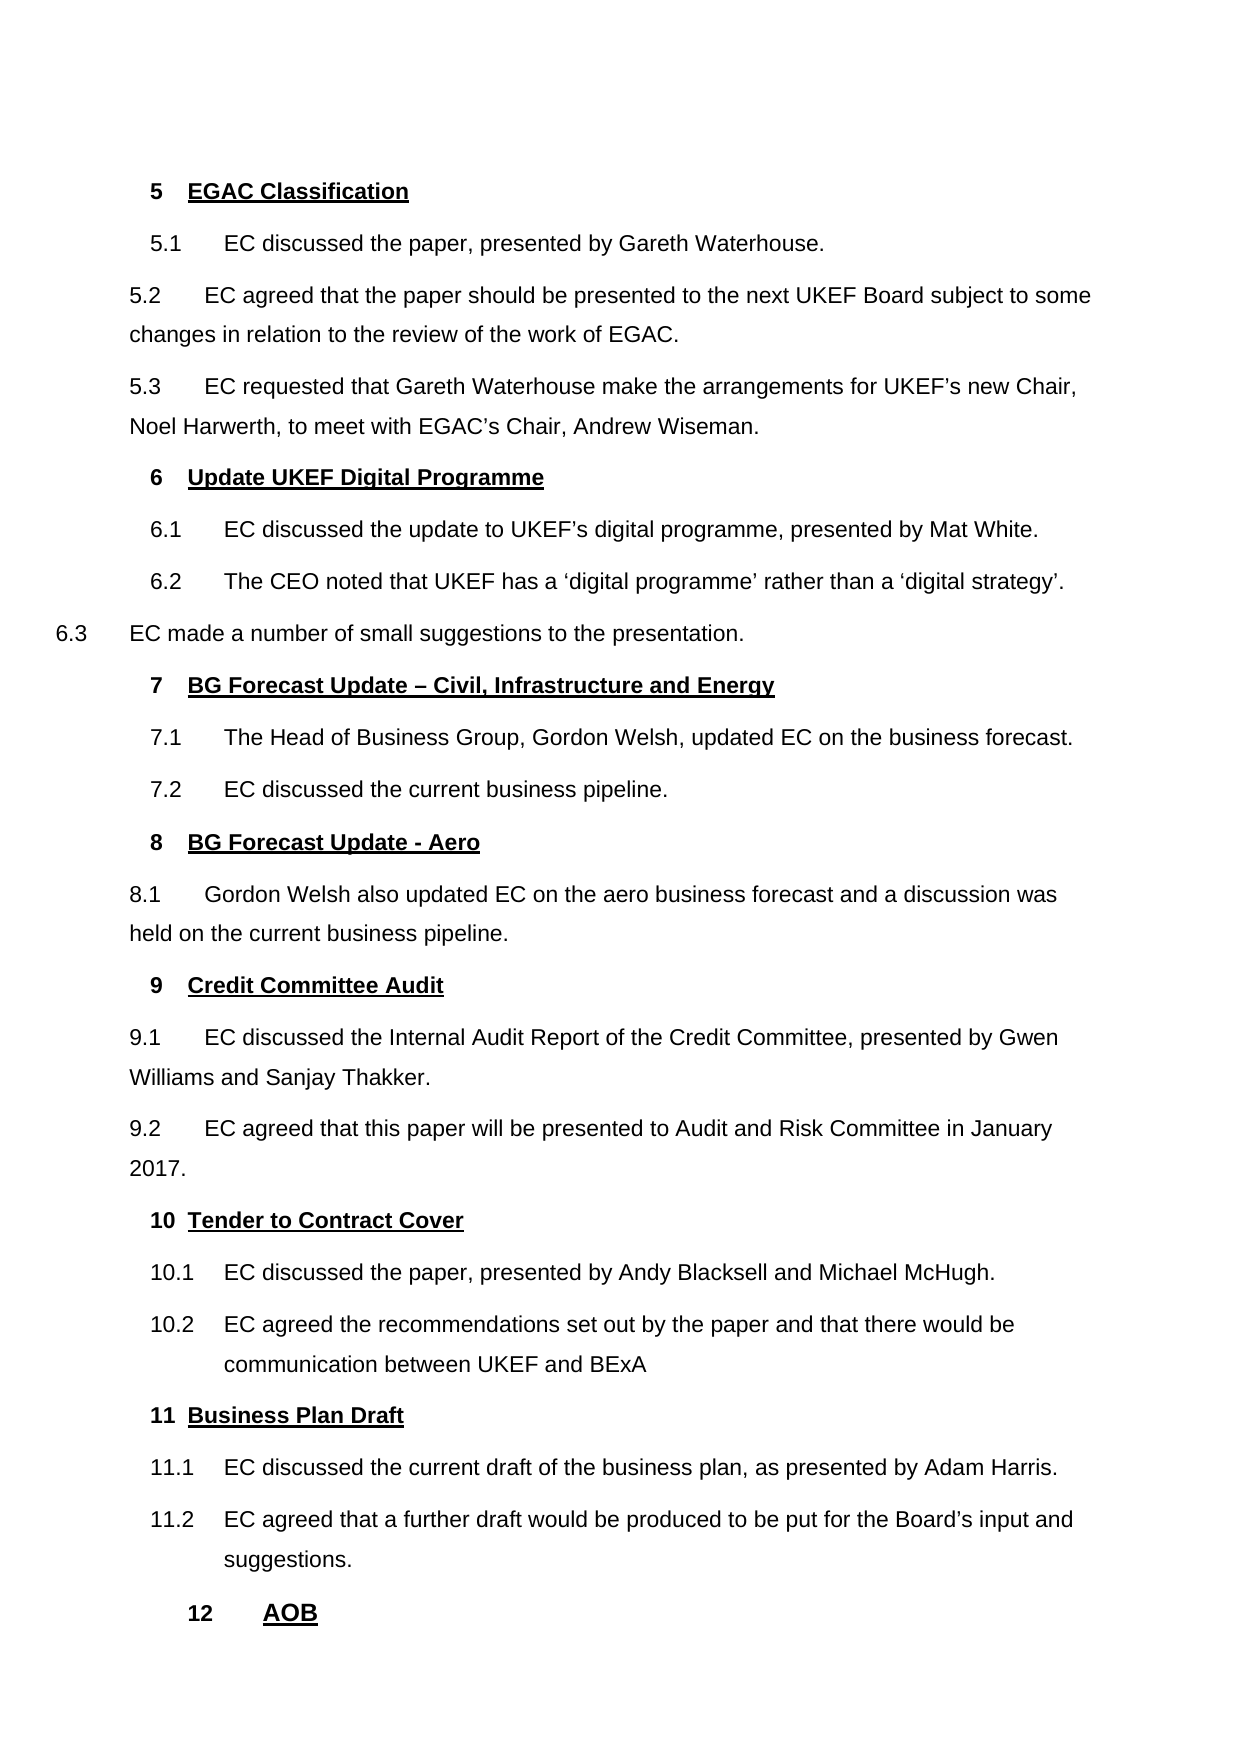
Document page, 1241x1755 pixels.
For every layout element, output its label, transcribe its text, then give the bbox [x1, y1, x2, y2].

list AOB [187, 1598, 1103, 1627]
list Gordon Welsh also updated EC on the aero business forecast and a discussion was held on the current business pipeline. [129, 881, 1090, 946]
list EC made a number of small suggestions to the presentation. [55, 620, 1103, 647]
list EC discussed the update to UKEF’s digital programme, presented by Mat White. [150, 516, 1103, 543]
subtitle Update UKEF Digital Programme [150, 464, 1103, 491]
list EC discussed the paper, presented by Andy Blacksell and Michael McHugh. [150, 1259, 1103, 1285]
subtitle BG Forecast Update - Aero [150, 828, 1103, 855]
subtitle EGAC Classification [150, 178, 1103, 204]
subtitle Credit Committee Audit [150, 972, 1103, 998]
list The CEO noted that UKEF has a ‘digital programme’ rather than a ‘digital strategy’. [150, 568, 1103, 594]
list EC agreed that a further draft would be produced to be put for the Board’s input and suggestions. [150, 1506, 1091, 1572]
list The Head of Business Group, Gordon Welsh, updated EC on the business forecast. [150, 724, 1103, 751]
subtitle Tender to Contract Cover [150, 1207, 1103, 1233]
list EC discussed the paper, presented by Gareth Waterhouse. [150, 230, 1103, 256]
list EC agreed the recommendations set out by the paper and that there would be communication between UKEF and BExA [150, 1311, 1091, 1377]
list EC requested that Gareth Waterhouse make the arrangements for UKEF’s new Chair, Noel Harwerth, to meet with EGAC’s Chair, Andrew Wiseman. [129, 373, 1091, 439]
list EC discussed the Internal Audit Report of the Credit Committee, presented by Gwen Williams and Sanjay Thakker. [129, 1024, 1091, 1090]
list EC agreed that the paper should be presented to the next UKEF Board subject to some changes in relation to the review of the work of EGAC. [129, 282, 1091, 348]
subtitle Business Plan Draft [150, 1402, 1103, 1429]
list EC discussed the current draft of the business plan, as presented by Adam Harris. [150, 1454, 1103, 1481]
list EC agreed that this paper will be presented to Audit and Risk Committee in January 2017. [129, 1115, 1091, 1181]
list EC discussed the current business pipeline. [150, 776, 1103, 803]
subtitle BG Forecast Update – Civil, Infrastructure and Energy [150, 672, 1103, 699]
